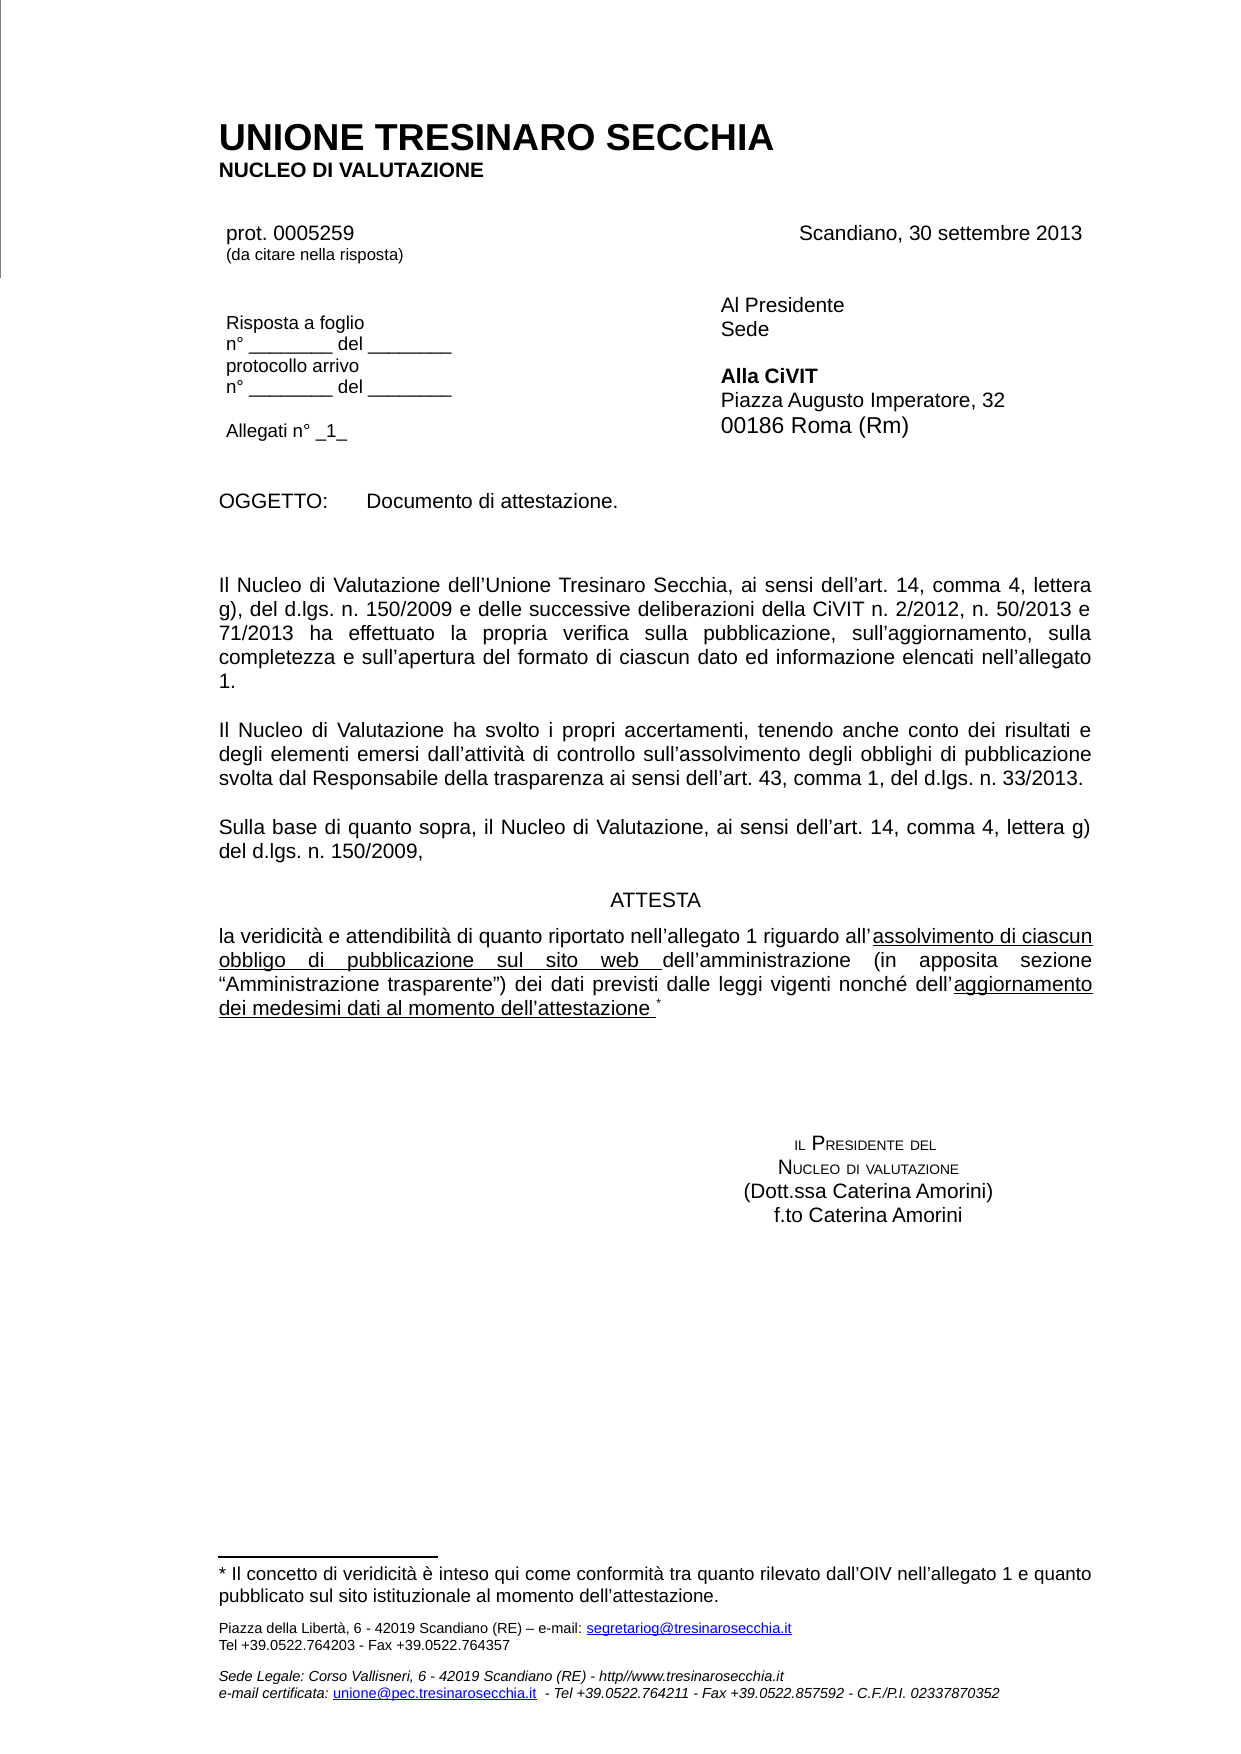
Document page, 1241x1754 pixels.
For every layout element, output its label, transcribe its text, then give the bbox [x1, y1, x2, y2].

text Il concetto di veridicità è inteso qui come conformità tra quanto rilevato dall’OIV nell’allegato 1 e quanto pubblicato sul sito istituzionale al momento dell’attestazione. [218, 1563, 1092, 1606]
table_header prot. 0005259 (da citare nella risposta) Risposta a foglio n° ________ del ________ protocollo arrivo n° ________ del ________ Allegati n° _1_ [219, 221, 676, 441]
text f.to Caterina Amorini [218, 1202, 1092, 1226]
list Il Nucleo di Valutazione ha svolto i propri accertamenti, tenendo anche conto dei risultati e degli elementi emersi dall’attività di controllo sull’assolvimento degli obblighi di pubblicazione svolta dal Responsabile della trasparenza ai sensi dell’art. 43, comma 1, del d.lgs. n. 33/2013. [218, 718, 1092, 790]
text ATTESTA [218, 888, 1092, 912]
text OGGETTO: Documento di attestazione. [218, 489, 1092, 513]
table_header Scandiano, 30 settembre 2013 Al Presidente Sede Alla CiVIT Piazza Augusto Imperatore, 32 00186 Roma (Rm) [676, 221, 1090, 441]
list Sulla base di quanto sopra, il Nucleo di Valutazione, ai sensi dell’art. 14, comma 4, lettera g) del d.lgs. n. 150/2009, [218, 815, 1092, 863]
text Nucleo di valutazione [218, 1154, 1092, 1178]
list la veridicità e attendibilità di quanto riportato nell’allegato 1 riguardo all’assolvimento di ciascun obbligo di pubblicazione sul sito web dell’amministrazione (in apposita sezione “Amministrazione trasparente”) dei dati previsti dalle leggi vigenti nonché dell’aggiornamento dei medesimi dati al momento dell’attestazione [218, 924, 1092, 1020]
list Il Nucleo di Valutazione dell’Unione Tresinaro Secchia, ai sensi dell’art. 14, comma 4, lettera g), del d.lgs. n. 150/2009 e delle successive deliberazioni della CiVIT n. 2/2012, n. 50/2013 e 71/2013 ha effettuato la propria verifica sulla pubblicazione, sull’aggiornamento, sulla completezza e sull’apertura del formato di ciascun dato ed informazione elencati nell’allegato 1. [218, 573, 1092, 693]
text il Presidente del [218, 1131, 1092, 1154]
text (Dott.ssa Caterina Amorini) [218, 1178, 1092, 1202]
